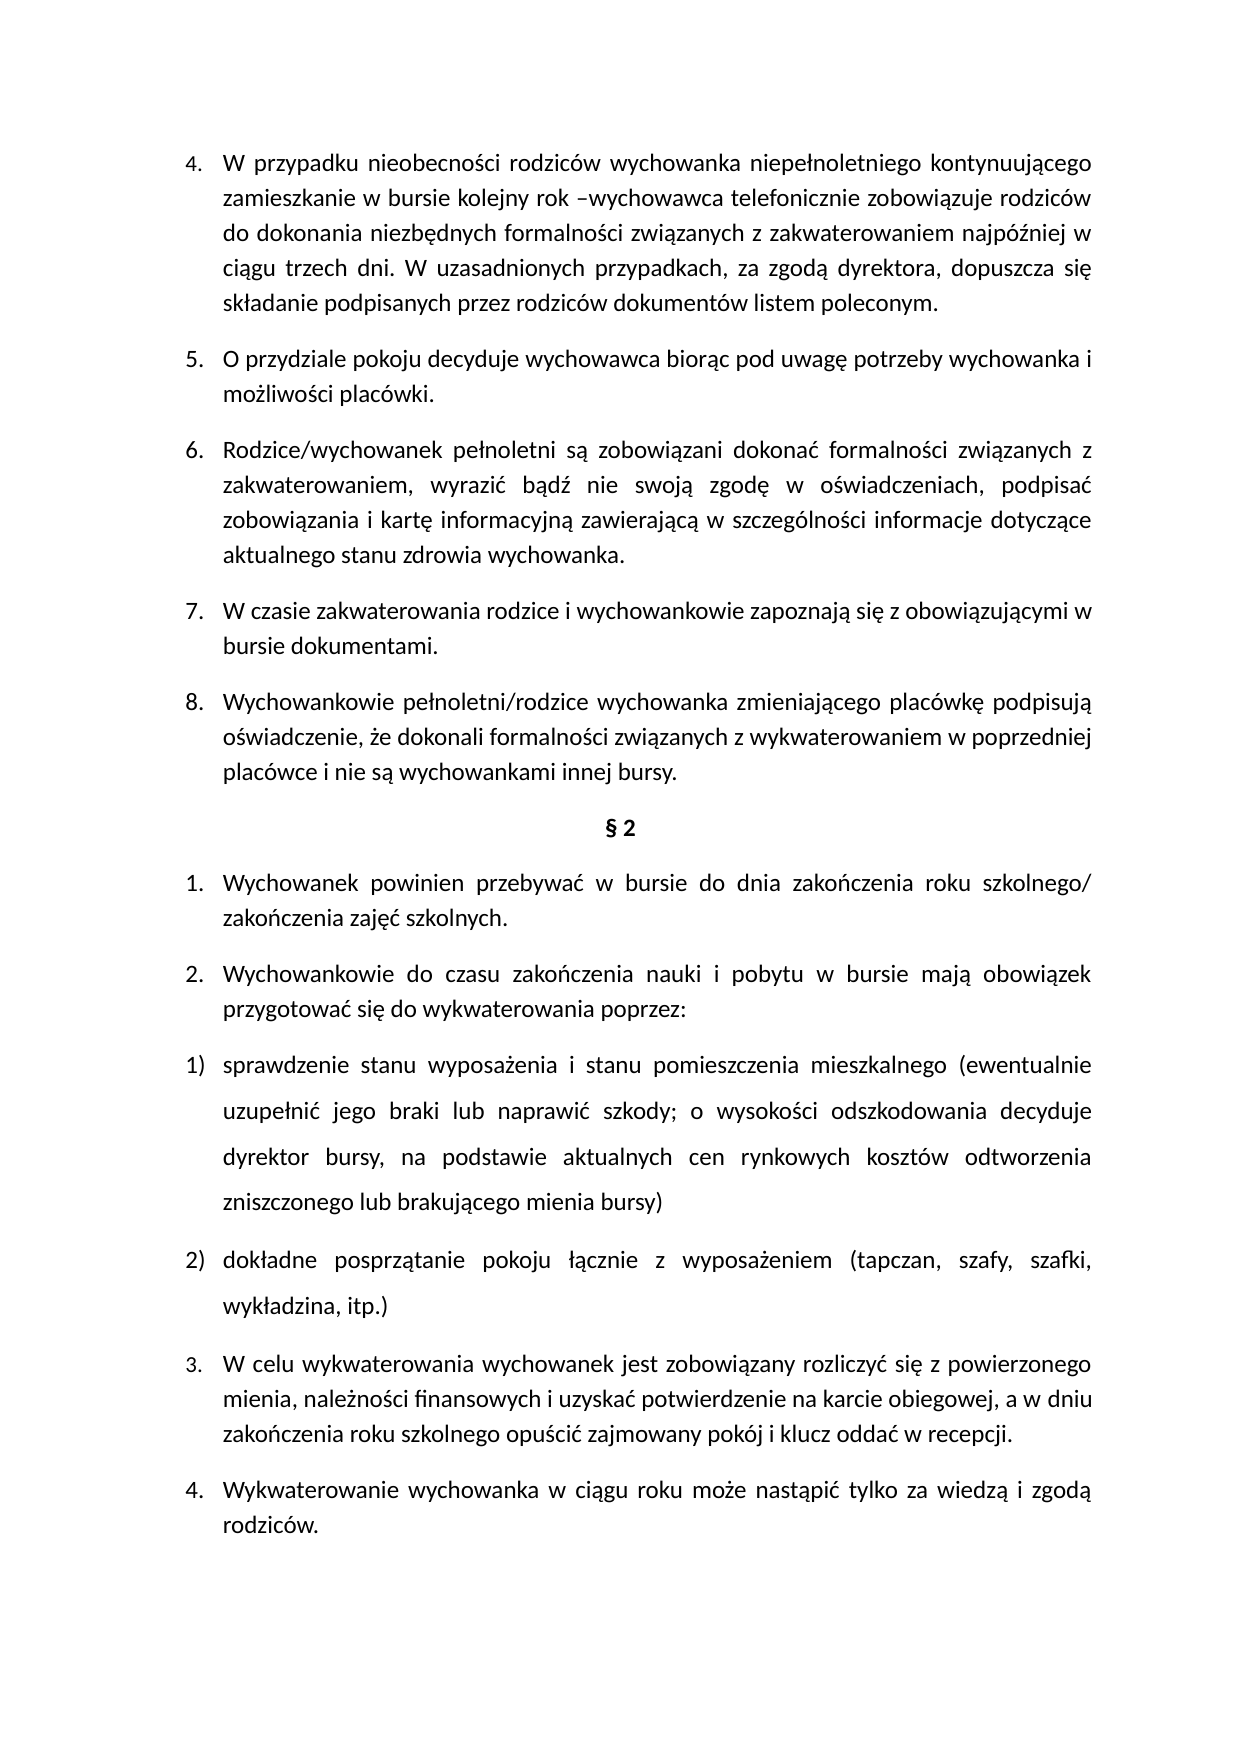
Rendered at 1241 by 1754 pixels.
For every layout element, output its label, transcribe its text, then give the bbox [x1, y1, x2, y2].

list dokładne posprzątanie pokoju łącznie z wyposażeniem (tapczan, szafy, szafki, wykładzina, itp.) [185, 1245, 1093, 1321]
list W czasie zakwaterowania rodzice i wychowankowie zapoznają się z obowiązującymi w bursie dokumentami. [185, 595, 1093, 661]
list W celu wykwaterowania wychowanek jest zobowiązany rozliczyć się z powierzonego mienia, należności finansowych i uzyskać potwierdzenie na karcie obiegowej, a w dniu zakończenia roku szkolnego opuścić zajmowany pokój i klucz oddać w recepcji. [185, 1349, 1093, 1449]
list O przydziale pokoju decyduje wychowawca biorąc pod uwagę potrzeby wychowanka i możliwości placówki. [185, 343, 1093, 409]
list Rodzice/wychowanek pełnoletni są zobowiązani dokonać formalności związanych z zakwaterowaniem, wyrazić bądź nie swoją zgodę w oświadczeniach, podpisać zobowiązania i kartę informacyjną zawierającą w szczególności informacje dotyczące aktualnego stanu zdrowia wychowanka. [185, 434, 1093, 570]
list sprawdzenie stanu wyposażenia i stanu pomieszczenia mieszkalnego (ewentualnie uzupełnić jego braki lub naprawić szkody; o wysokości odszkodowania decyduje dyrektor bursy, na podstawie aktualnych cen rynkowych kosztów odtworzenia zniszczonego lub brakującego mienia bursy) [185, 1049, 1093, 1217]
text § 2 [148, 812, 1093, 842]
list Wychowankowie do czasu zakończenia nauki i pobytu w bursie mają obowiązek przygotować się do wykwaterowania poprzez: [185, 958, 1093, 1024]
list Wykwaterowanie wychowanka w ciągu roku może nastąpić tylko za wiedzą i zgodą rodziców. [185, 1474, 1093, 1540]
list Wychowanek powinien przebywać w bursie do dnia zakończenia roku szkolnego/ zakończenia zajęć szkolnych. [185, 868, 1093, 933]
list W przypadku nieobecności rodziców wychowanka niepełnoletniego kontynuującego zamieszkanie w bursie kolejny rok –wychowawca telefonicznie zobowiązuje rodziców do dokonania niezbędnych formalności związanych z zakwaterowaniem najpóźniej w ciągu trzech dni. W uzasadnionych przypadkach, za zgodą dyrektora, dopuszcza się składanie podpisanych przez rodziców dokumentów listem poleconym. [185, 148, 1093, 318]
list Wychowankowie pełnoletni/rodzice wychowanka zmieniającego placówkę podpisują oświadczenie, że dokonali formalności związanych z wykwaterowaniem w poprzedniej placówce i nie są wychowankami innej bursy. [185, 686, 1093, 786]
